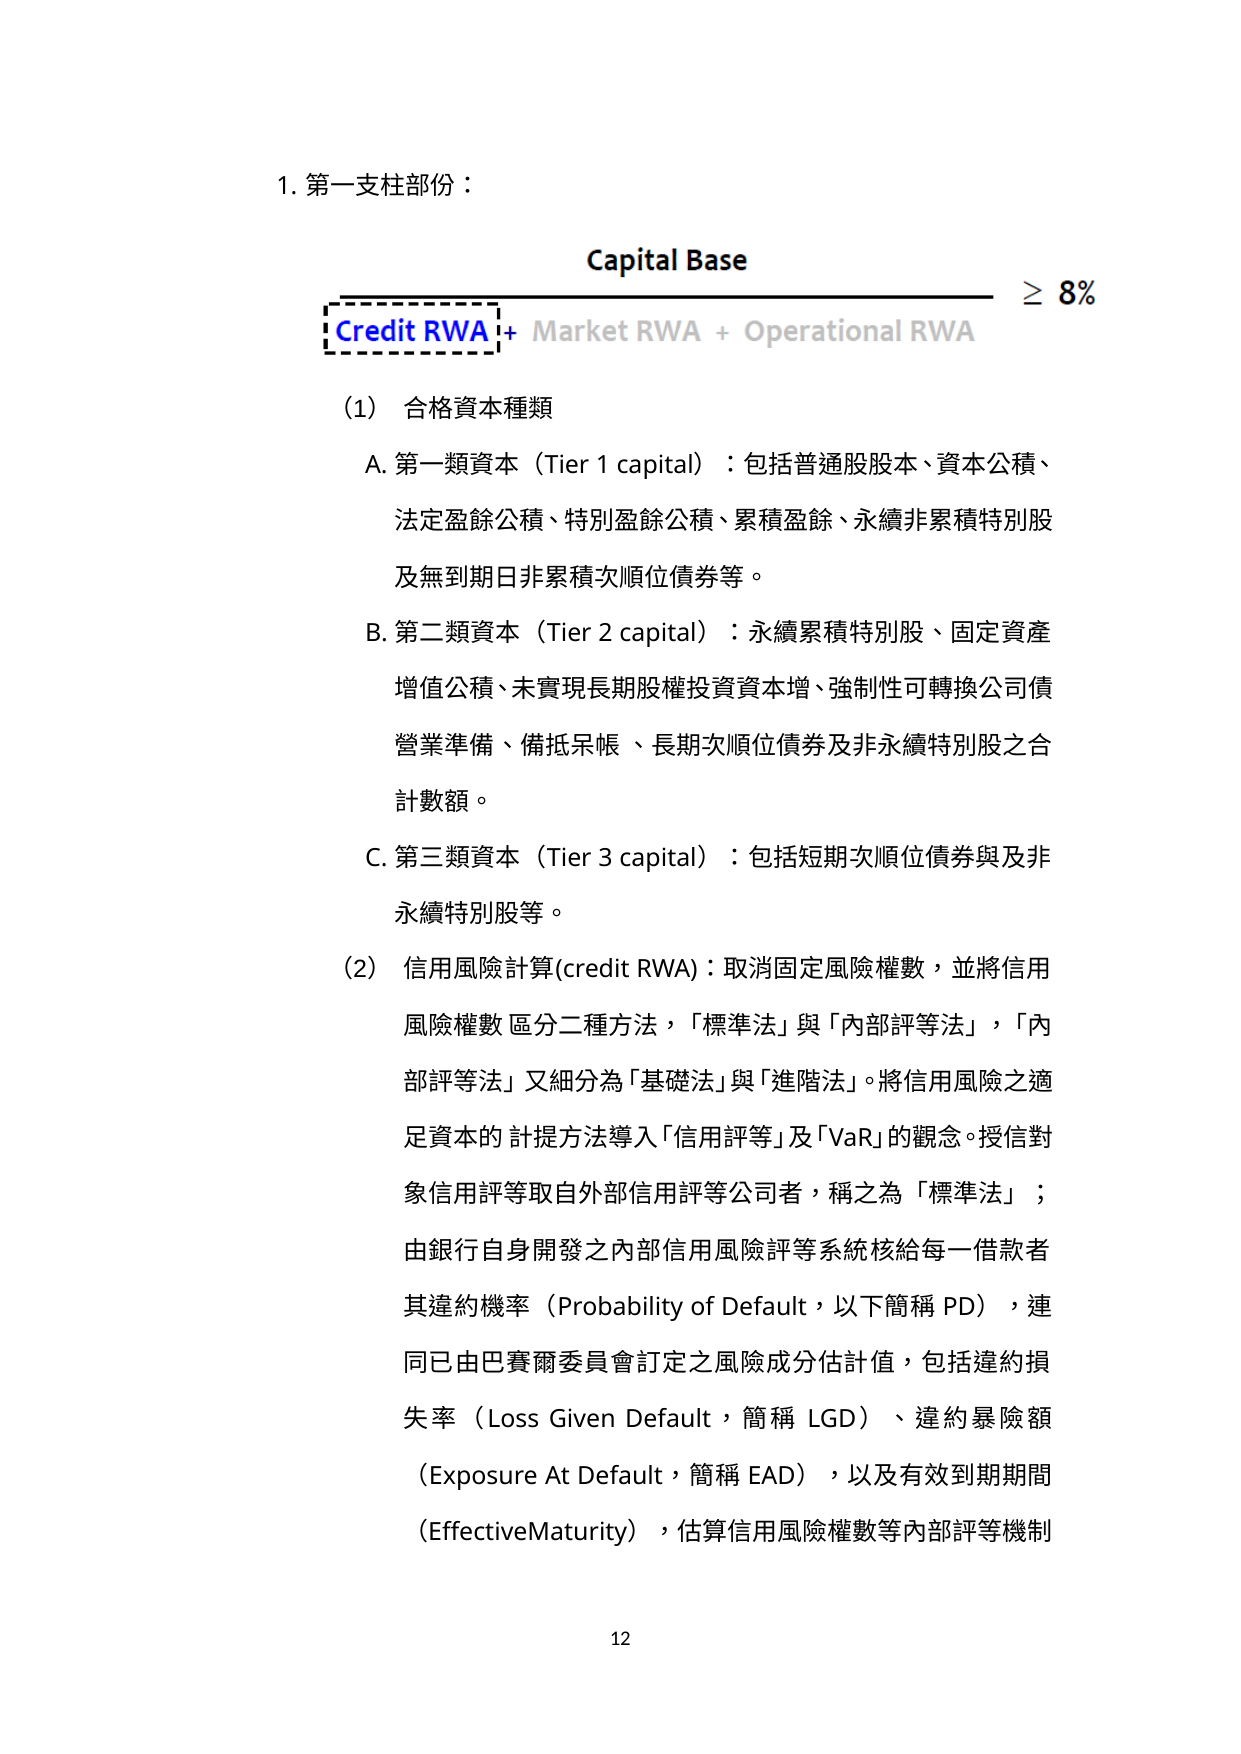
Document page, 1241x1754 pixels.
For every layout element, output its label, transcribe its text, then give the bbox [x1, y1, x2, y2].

list 信用風險計算(credit RWA)：取消固定風險權數，並將信用風險權數 區分二種方法，「標準法」與「內部評等法」，「內部評等法」 又細分為「基礎法」與「進階法」。將信用風險之適足資本的 計提方法導入「信用評等」及「VaR」的觀念。授信對象信用評等取自外部信用評等公司者，稱之為「標準法」；由銀行自身開發之內部信用風險評等系統核給每一借款者其違約機率（Probability of Default，以下簡稱 PD），連同已由巴賽爾委員會訂定之風險成分估計值，包括違約損失率（Loss Given Default，簡稱 LGD）、違約暴險額（Exposure At Default，簡稱 EAD），以及有效到期期間（EffectiveMaturity），估算信用風險權數等內部評等機制 [328, 948, 1053, 1548]
list 第一支柱部份： [276, 164, 1053, 202]
list 第一類資本（Tier 1 capital）：包括普通股股本、資本公積、法定盈餘公積、特別盈餘公積、累積盈餘、永續非累積特別股及無到期日非累積次順位債券等。 [365, 444, 1053, 594]
list 第三類資本（Tier 3 capital）：包括短期次順位債券與及非永續特別股等。 [365, 836, 1053, 930]
list 第二類資本（Tier 2 capital）：永續累積特別股、固定資產增值公積、未實現長期股權投資資本增、強制性可轉換公司債、營業準備、備抵呆帳 、長期次順位債券及非永續特別股之合計數額。 [365, 612, 1053, 818]
list 合格資本種類 [328, 388, 1053, 426]
